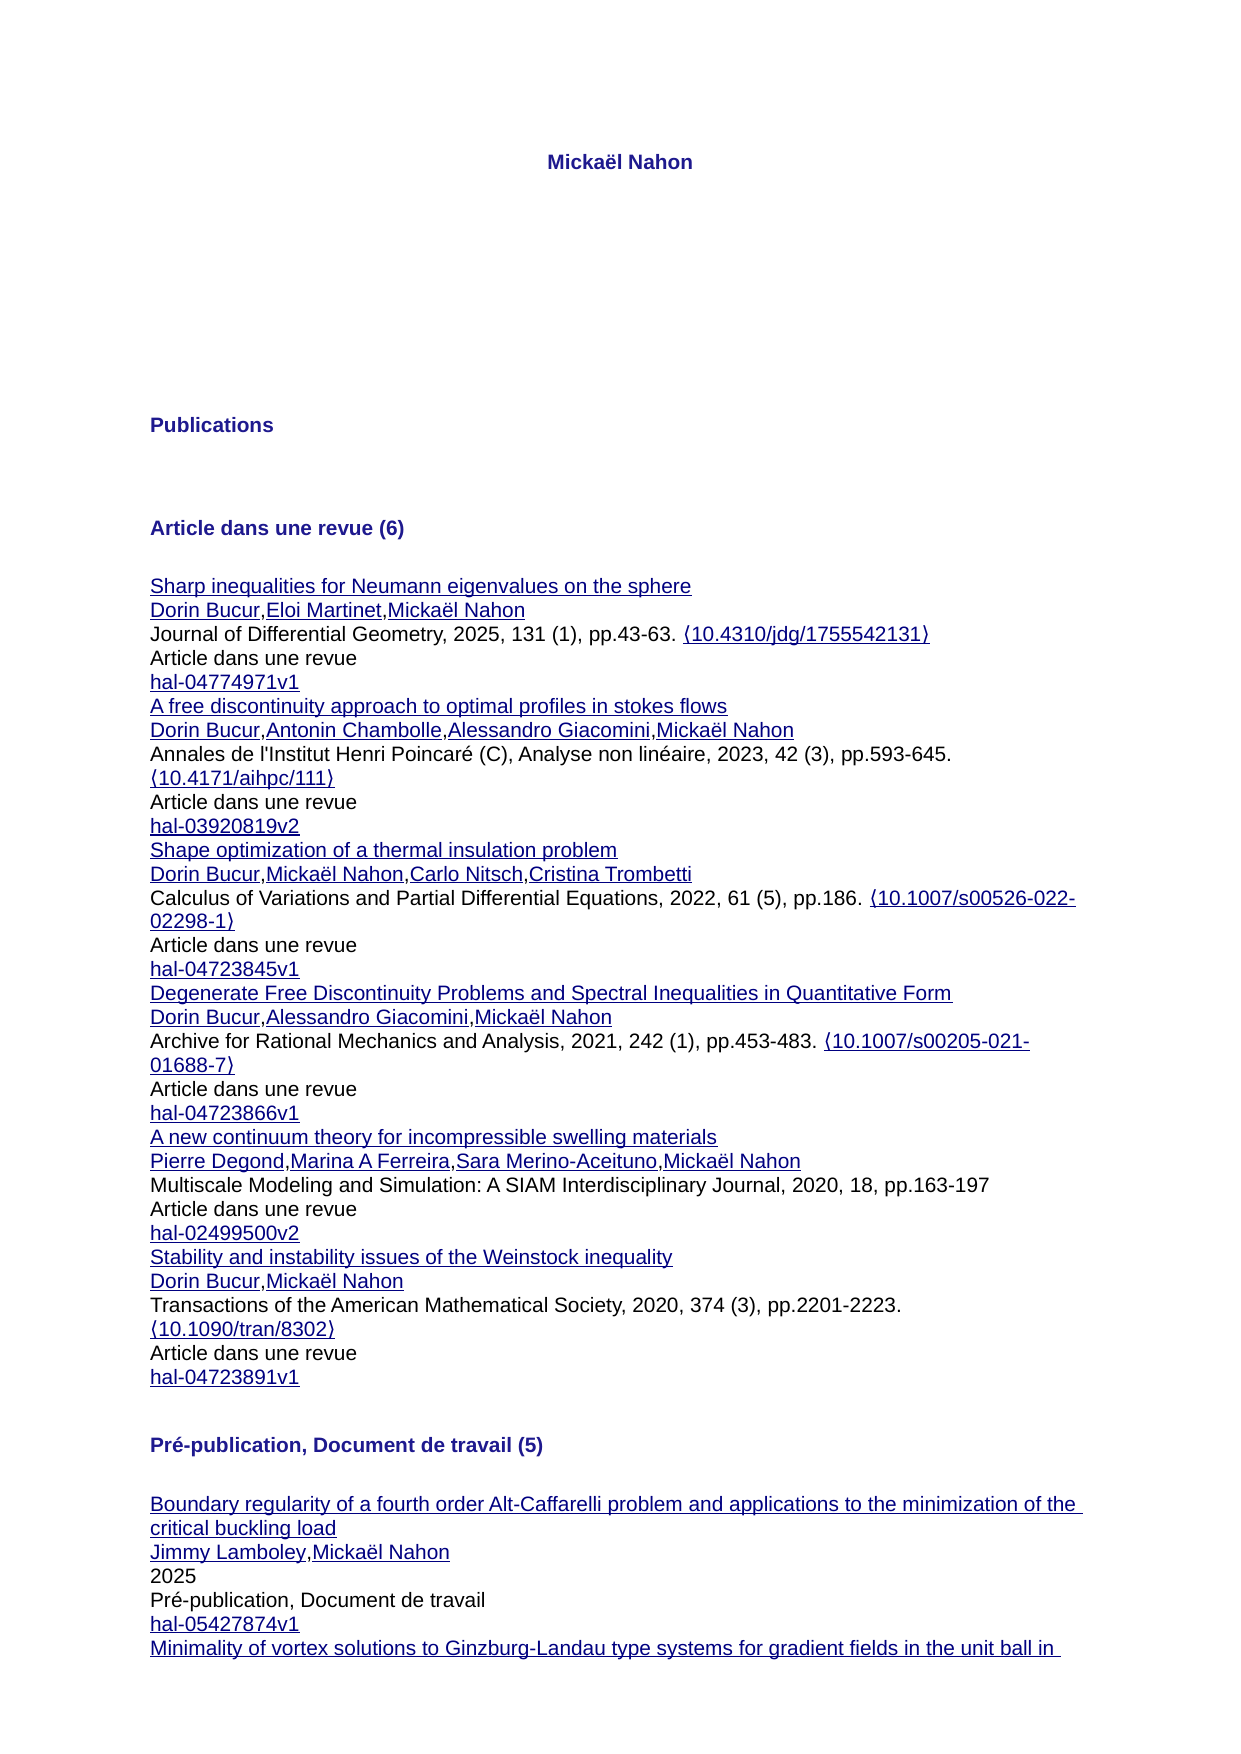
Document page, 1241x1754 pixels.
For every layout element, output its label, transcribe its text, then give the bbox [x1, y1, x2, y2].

subtitle Mickaël Nahon [150, 150, 1090, 174]
table_header Sharp inequalities for Neumann eigenvalues on the sphere Dorin Bucur,Eloi Martinet,Mickaël Nahon Journal of Differential Geometry, 2025, 131 (1), pp.43-63. ⟨10.4310/jdg/1755542131⟩ Article dans une revue hal-04774971v1 [150, 574, 1090, 694]
table_cell Degenerate Free Discontinuity Problems and Spectral Inequalities in Quantitative Form Dorin Bucur,Alessandro Giacomini,Mickaël Nahon Archive for Rational Mechanics and Analysis, 2021, 242 (1), pp.453-483. ⟨10.1007/s00205-021-01688-7⟩ Article dans une revue hal-04723866v1 [150, 981, 1090, 1125]
table_cell Minimality of vortex solutions to Ginzburg-Landau type systems for gradient fields in the unit ball in [150, 1635, 1090, 1659]
table_cell Stability and instability issues of the Weinstock inequality Dorin Bucur,Mickaël Nahon Transactions of the American Mathematical Society, 2020, 374 (3), pp.2201-2223. ⟨10.1090/tran/8302⟩ Article dans une revue hal-04723891v1 [150, 1245, 1090, 1388]
table_cell A free discontinuity approach to optimal profiles in stokes flows Dorin Bucur,Antonin Chambolle,Alessandro Giacomini,Mickaël Nahon Annales de l'Institut Henri Poincaré (C), Analyse non linéaire, 2023, 42 (3), pp.593-645. ⟨10.4171/aihpc/111⟩ Article dans une revue hal-03920819v2 [150, 694, 1090, 837]
subtitle Pré-publication, Document de travail (5) [150, 1433, 1090, 1457]
subtitle Publications [150, 412, 1090, 436]
table_cell A new continuum theory for incompressible swelling materials Pierre Degond,Marina A Ferreira,Sara Merino-Aceituno,Mickaël Nahon Multiscale Modeling and Simulation: A SIAM Interdisciplinary Journal, 2020, 18, pp.163-197 Article dans une revue hal-02499500v2 [150, 1125, 1090, 1245]
subtitle Article dans une revue (6) [150, 516, 1090, 539]
table_header Boundary regularity of a fourth order Alt-Caffarelli problem and applications to the minimization of the critical buckling load Jimmy Lamboley,Mickaël Nahon 2025 Pré-publication, Document de travail hal-05427874v1 [150, 1492, 1090, 1635]
table_cell Shape optimization of a thermal insulation problem Dorin Bucur,Mickaël Nahon,Carlo Nitsch,Cristina Trombetti Calculus of Variations and Partial Differential Equations, 2022, 61 (5), pp.186. ⟨10.1007/s00526-022-02298-1⟩ Article dans une revue hal-04723845v1 [150, 838, 1090, 981]
